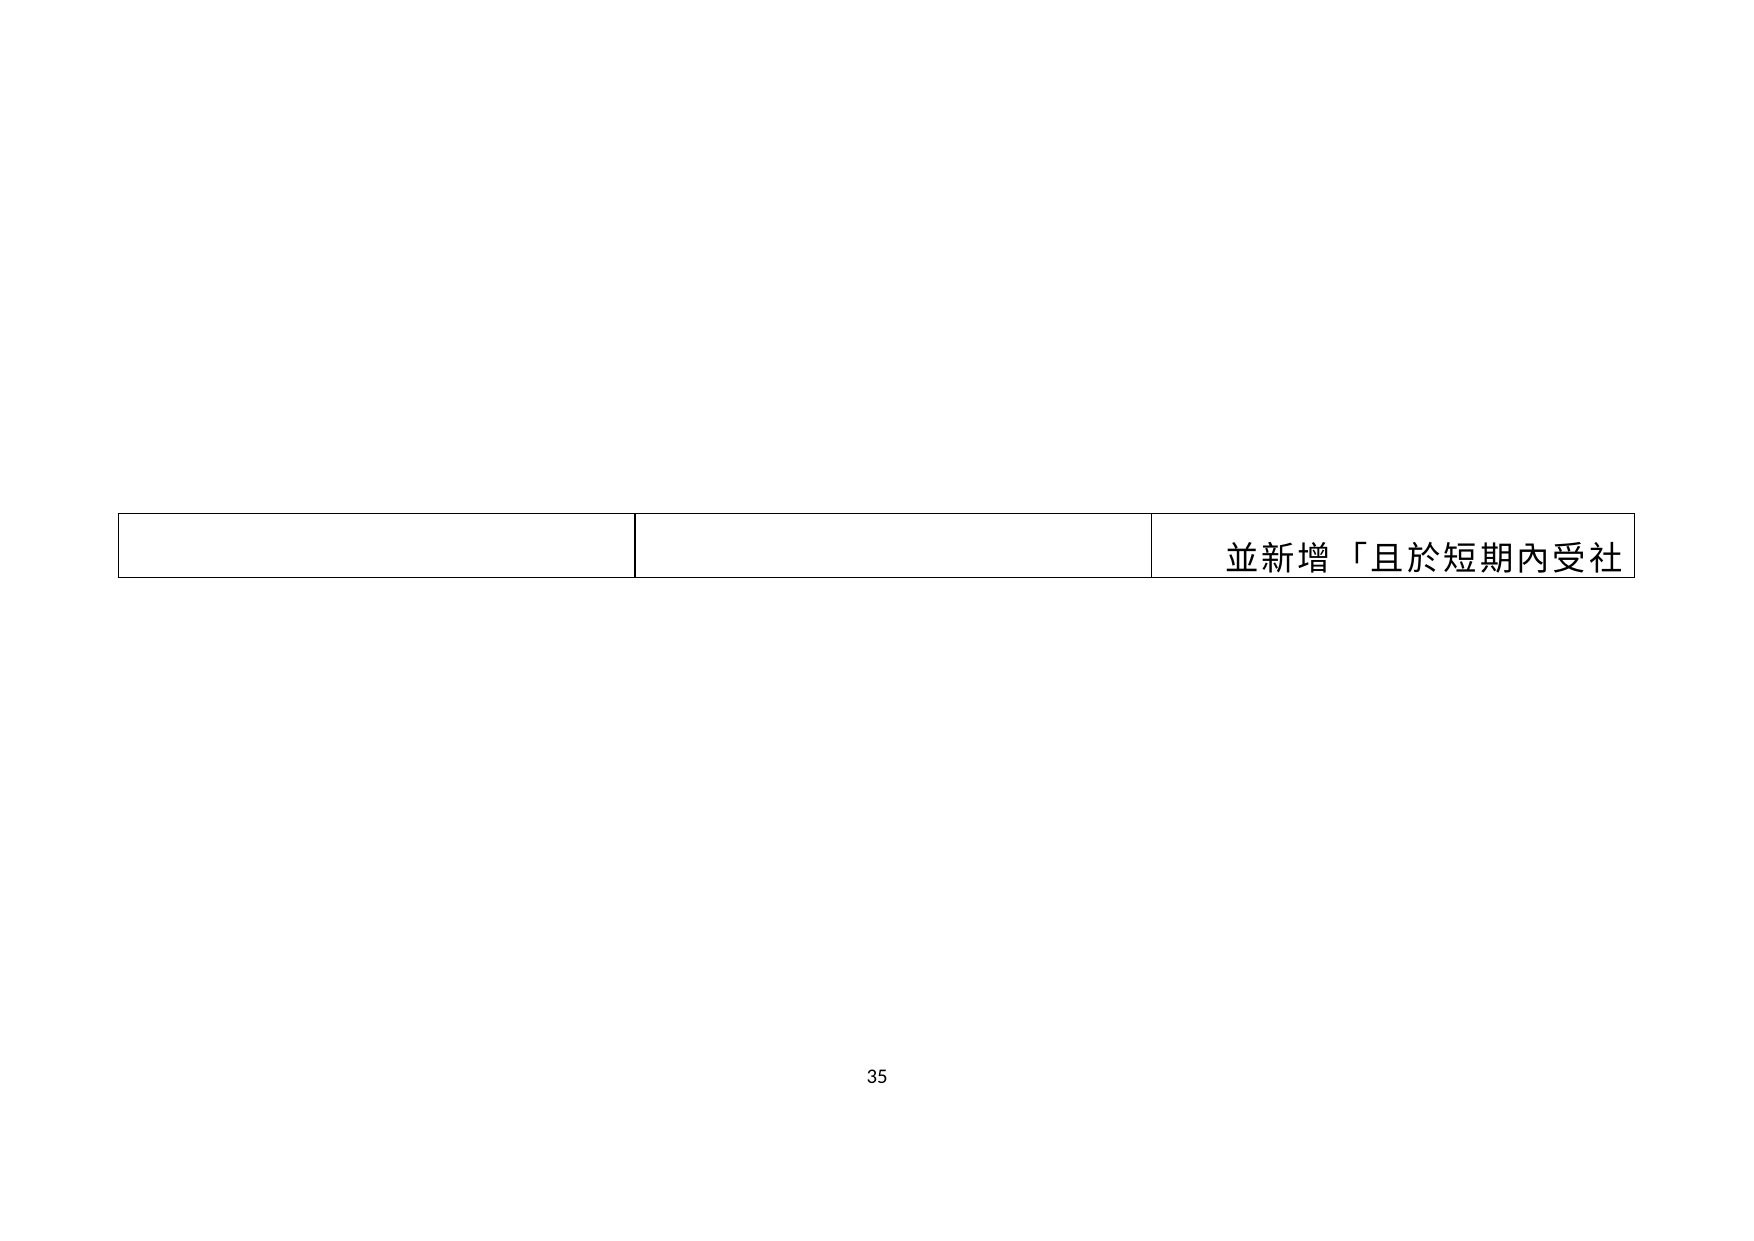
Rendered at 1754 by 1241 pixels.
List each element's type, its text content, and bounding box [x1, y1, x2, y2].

table_cell [636, 514, 1151, 577]
table_cell [119, 514, 634, 577]
table_cell 並新增「且於短期內受社 [1152, 514, 1634, 577]
